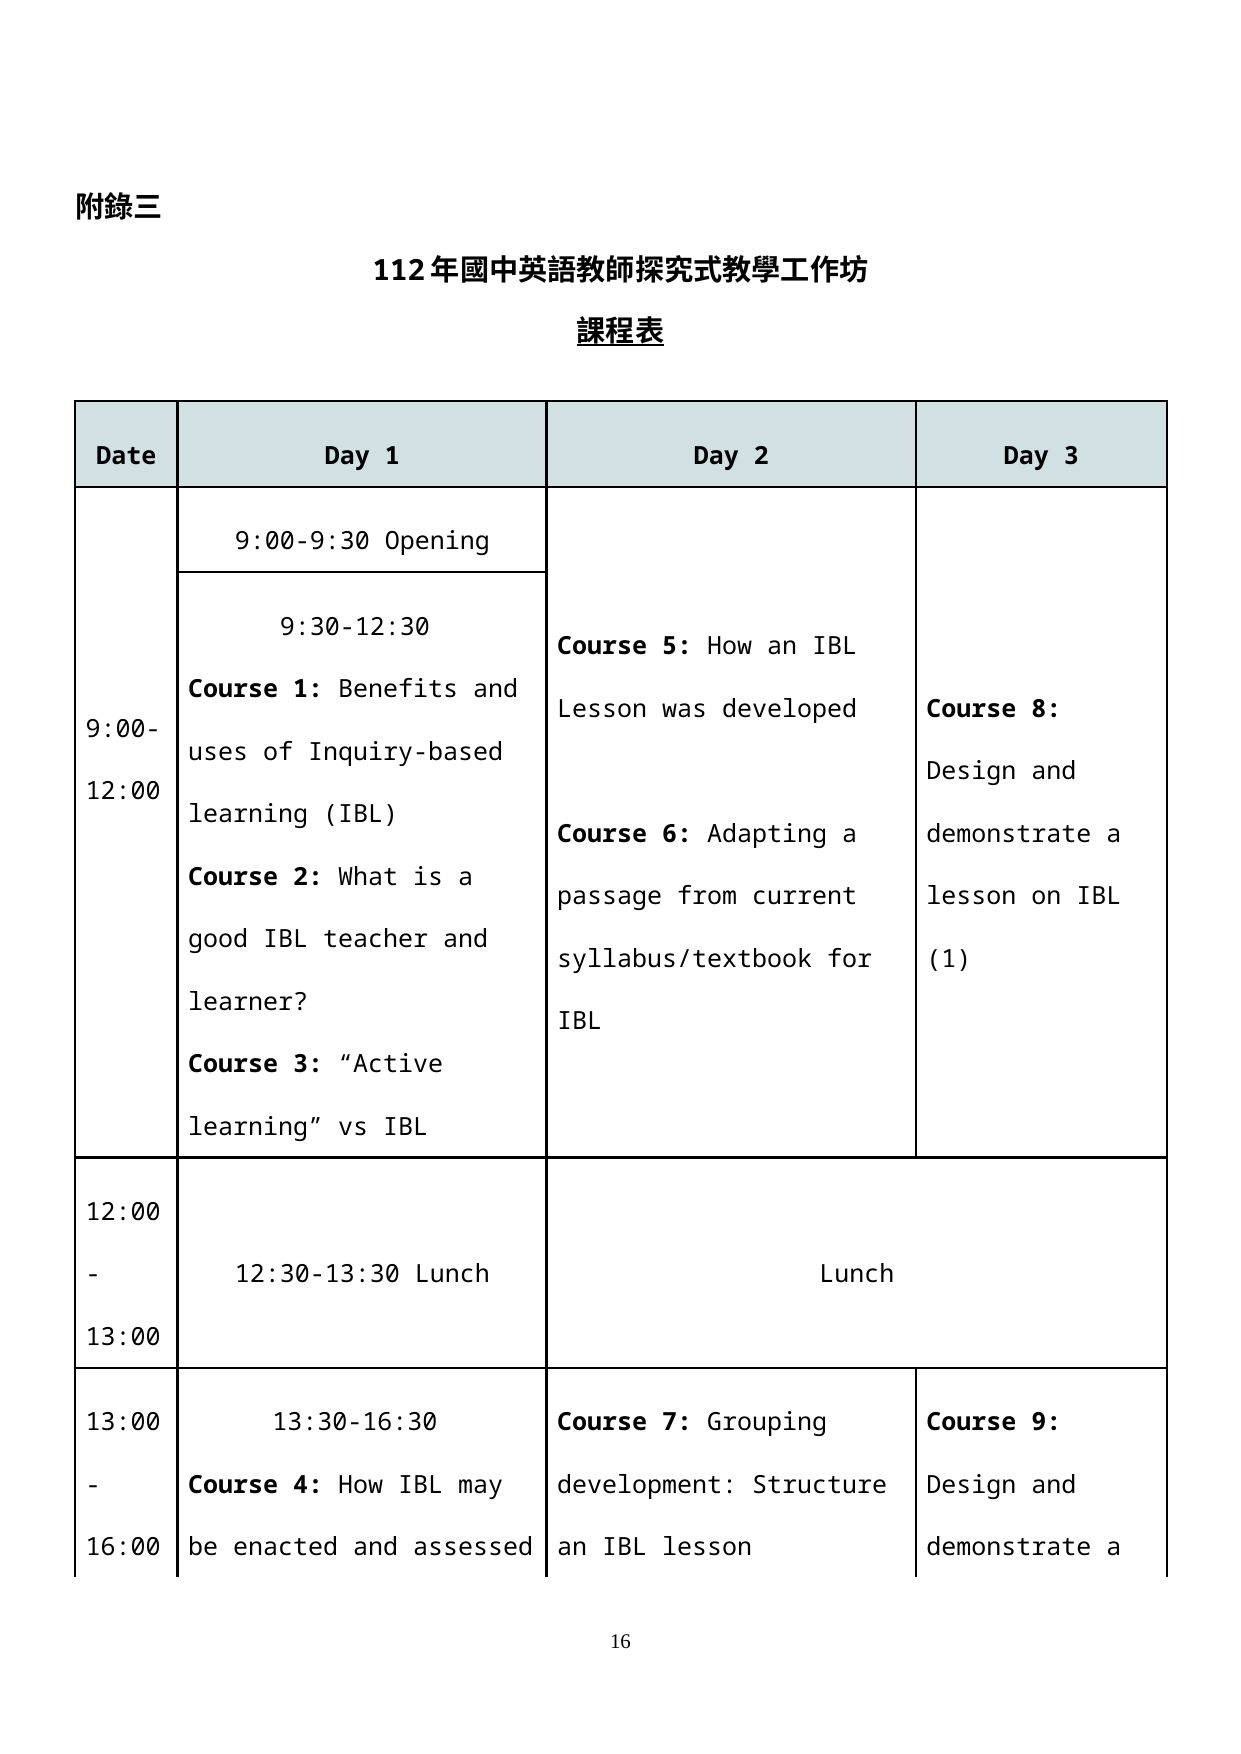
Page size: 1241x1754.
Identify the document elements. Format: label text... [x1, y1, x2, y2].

table_cell Course 8: Design and demonstrate a lesson on IBL (1) [917, 488, 1166, 1156]
table_cell 9:30-12:30 Course 1: Benefits and uses of Inquiry-based learning (IBL) Course 2: What is a good IBL teacher and learner? Course 3: “Active learning” vs IBL [179, 573, 545, 1156]
table_header Day 1 [179, 402, 545, 486]
table_cell 13:00-16:00 [76, 1369, 176, 1577]
table_cell Course 7: Grouping development: Structure an IBL lesson [548, 1369, 915, 1577]
table_cell Lunch [548, 1159, 1166, 1367]
table_header Date [76, 402, 176, 486]
table_header Day 2 [548, 402, 915, 486]
table_cell 12:30-13:30 Lunch [179, 1159, 545, 1367]
text 課程表 [75, 308, 1165, 350]
table_cell Course 5: How an IBL Lesson was developed Course 6: Adapting a passage from current syllabus/textbook for IBL [548, 488, 915, 1156]
table_cell 9:00-9:30 Opening [179, 488, 545, 571]
table_cell 13:30-16:30 Course 4: How IBL may be enacted and assessed [179, 1369, 545, 1577]
text 112年國中英語教師探究式教學工作坊 [75, 226, 1165, 288]
table_cell 9:00-12:00 [76, 488, 176, 1156]
table_cell Course 9: Design and demonstrate a [917, 1369, 1166, 1577]
text 附錄三 [75, 184, 1165, 226]
table_header Day 3 [917, 402, 1166, 486]
table_cell 12:00-13:00 [76, 1159, 176, 1367]
